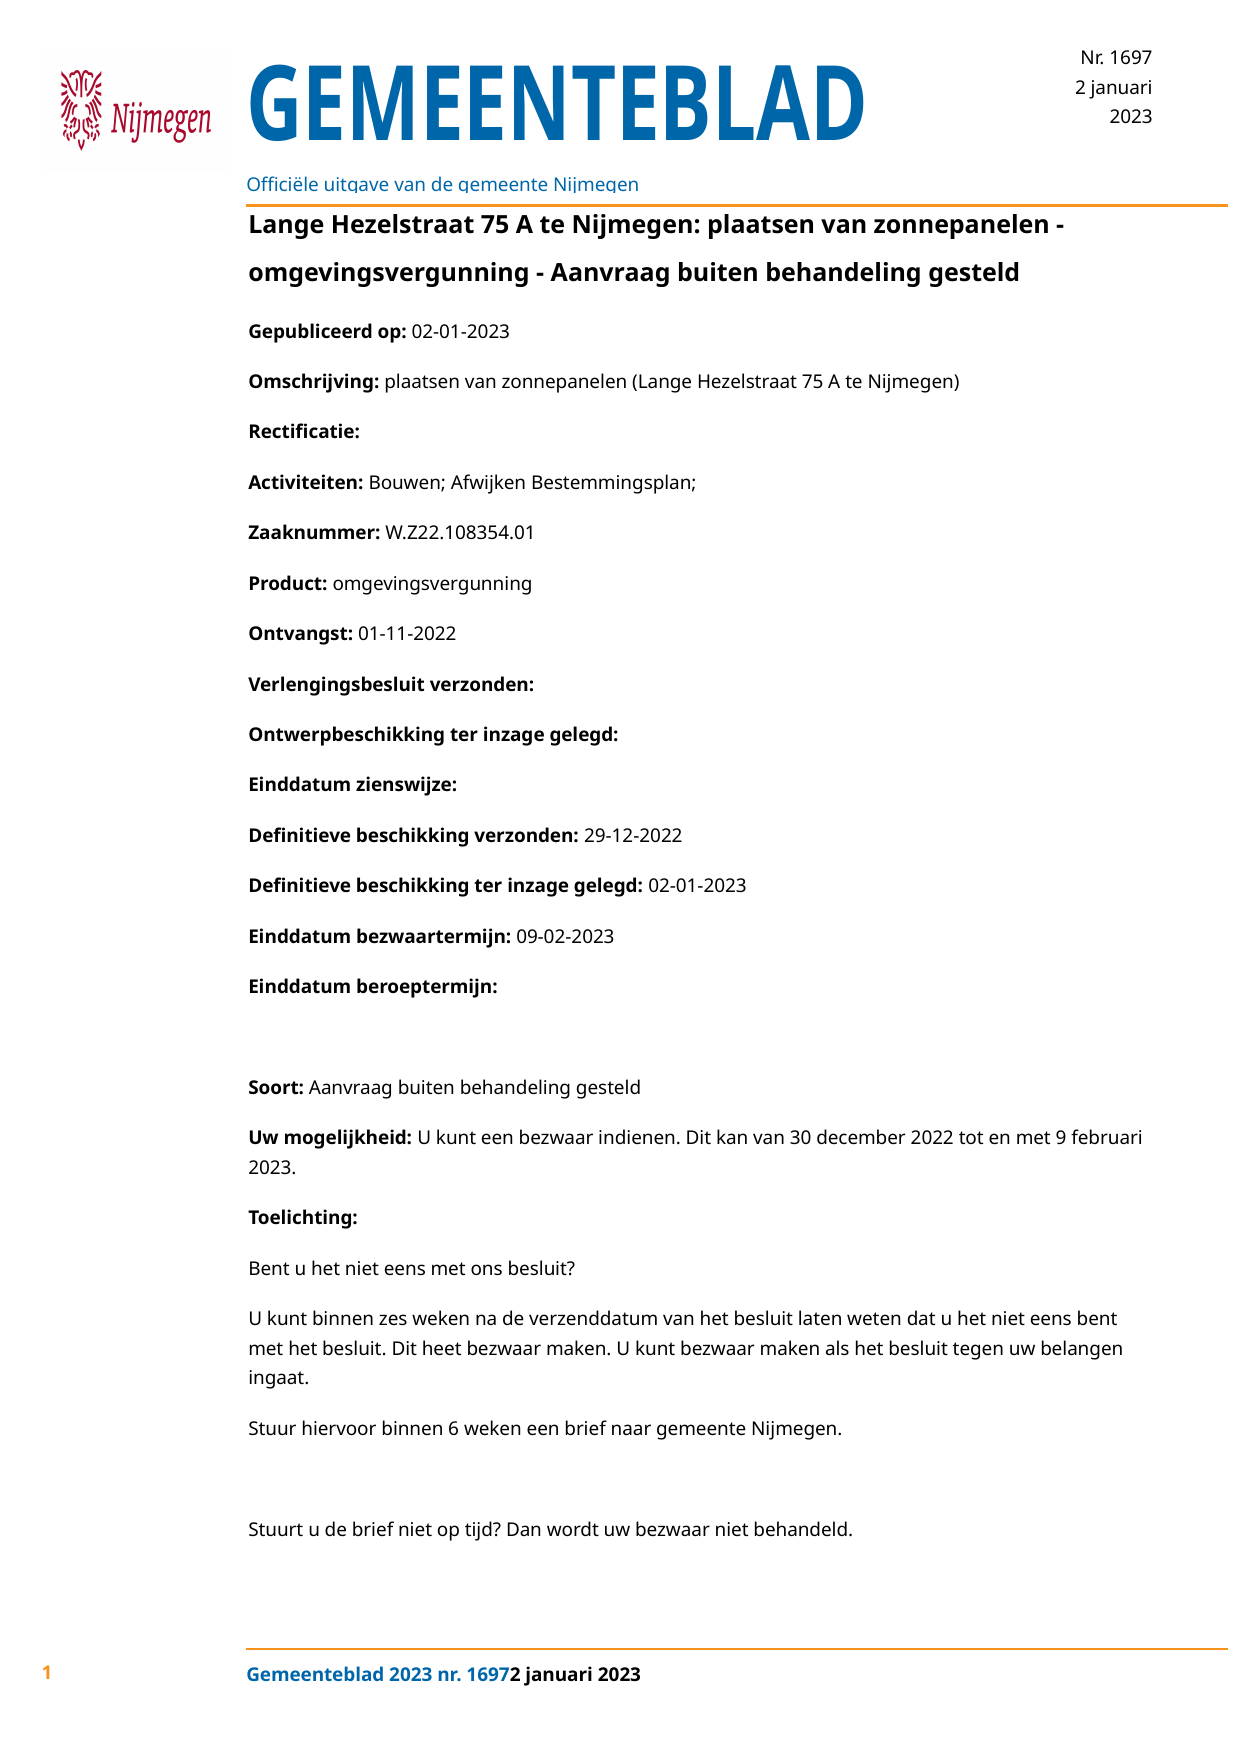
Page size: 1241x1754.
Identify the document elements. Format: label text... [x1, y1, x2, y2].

text Gepubliceerd op: 02-01-2023 [248, 318, 1152, 344]
text Definitieve beschikking verzonden: 29-12-2022 [248, 822, 1152, 848]
text Zaaknummer: W.Z22.108354.01 [248, 519, 1152, 545]
text Ontvangst: 01-11-2022 [248, 620, 1152, 646]
text Stuurt u de brief niet op tijd? Dan wordt uw bezwaar niet behandeld. [248, 1516, 1152, 1542]
text Rectificatie: [248, 419, 1152, 444]
text Lange Hezelstraat 75 A te Nijmegen: plaatsen van zonnepanelen - omgevingsvergunning - Aanvraag buiten behandeling gesteld [248, 207, 1152, 288]
text Einddatum bezwaartermijn: 09-02-2023 [248, 923, 1152, 949]
text Activiteiten: Bouwen; Afwijken Bestemmingsplan; [248, 469, 1152, 495]
text Toelichting: [248, 1204, 1152, 1230]
text Ontwerpbeschikking ter inzage gelegd: [248, 721, 1152, 747]
text U kunt binnen zes weken na de verzenddatum van het besluit laten weten dat u het niet eens bent met het besluit. Dit heet bezwaar maken. U kunt bezwaar maken als het besluit tegen uw belangen ingaat. [248, 1305, 1152, 1390]
text Omschrijving: plaatsen van zonnepanelen (Lange Hezelstraat 75 A te Nijmegen) [248, 368, 1152, 394]
text Verlengingsbesluit verzonden: [248, 671, 1152, 697]
text Definitieve beschikking ter inzage gelegd: 02-01-2023 [248, 872, 1152, 898]
text Soort: Aanvraag buiten behandeling gesteld [248, 1074, 1152, 1100]
text Bent u het niet eens met ons besluit? [248, 1255, 1152, 1281]
text Uw mogelijkheid: U kunt een bezwaar indienen. Dit kan van 30 december 2022 tot en met 9 februari 2023. [248, 1124, 1152, 1180]
picture [41, 47, 231, 172]
text Einddatum zienswijze: [248, 772, 1152, 797]
text Product: omgevingsvergunning [248, 570, 1152, 596]
text Stuur hiervoor binnen 6 weken een brief naar gemeente Nijmegen. [248, 1415, 1152, 1441]
text Einddatum beroeptermijn: [248, 973, 1152, 999]
